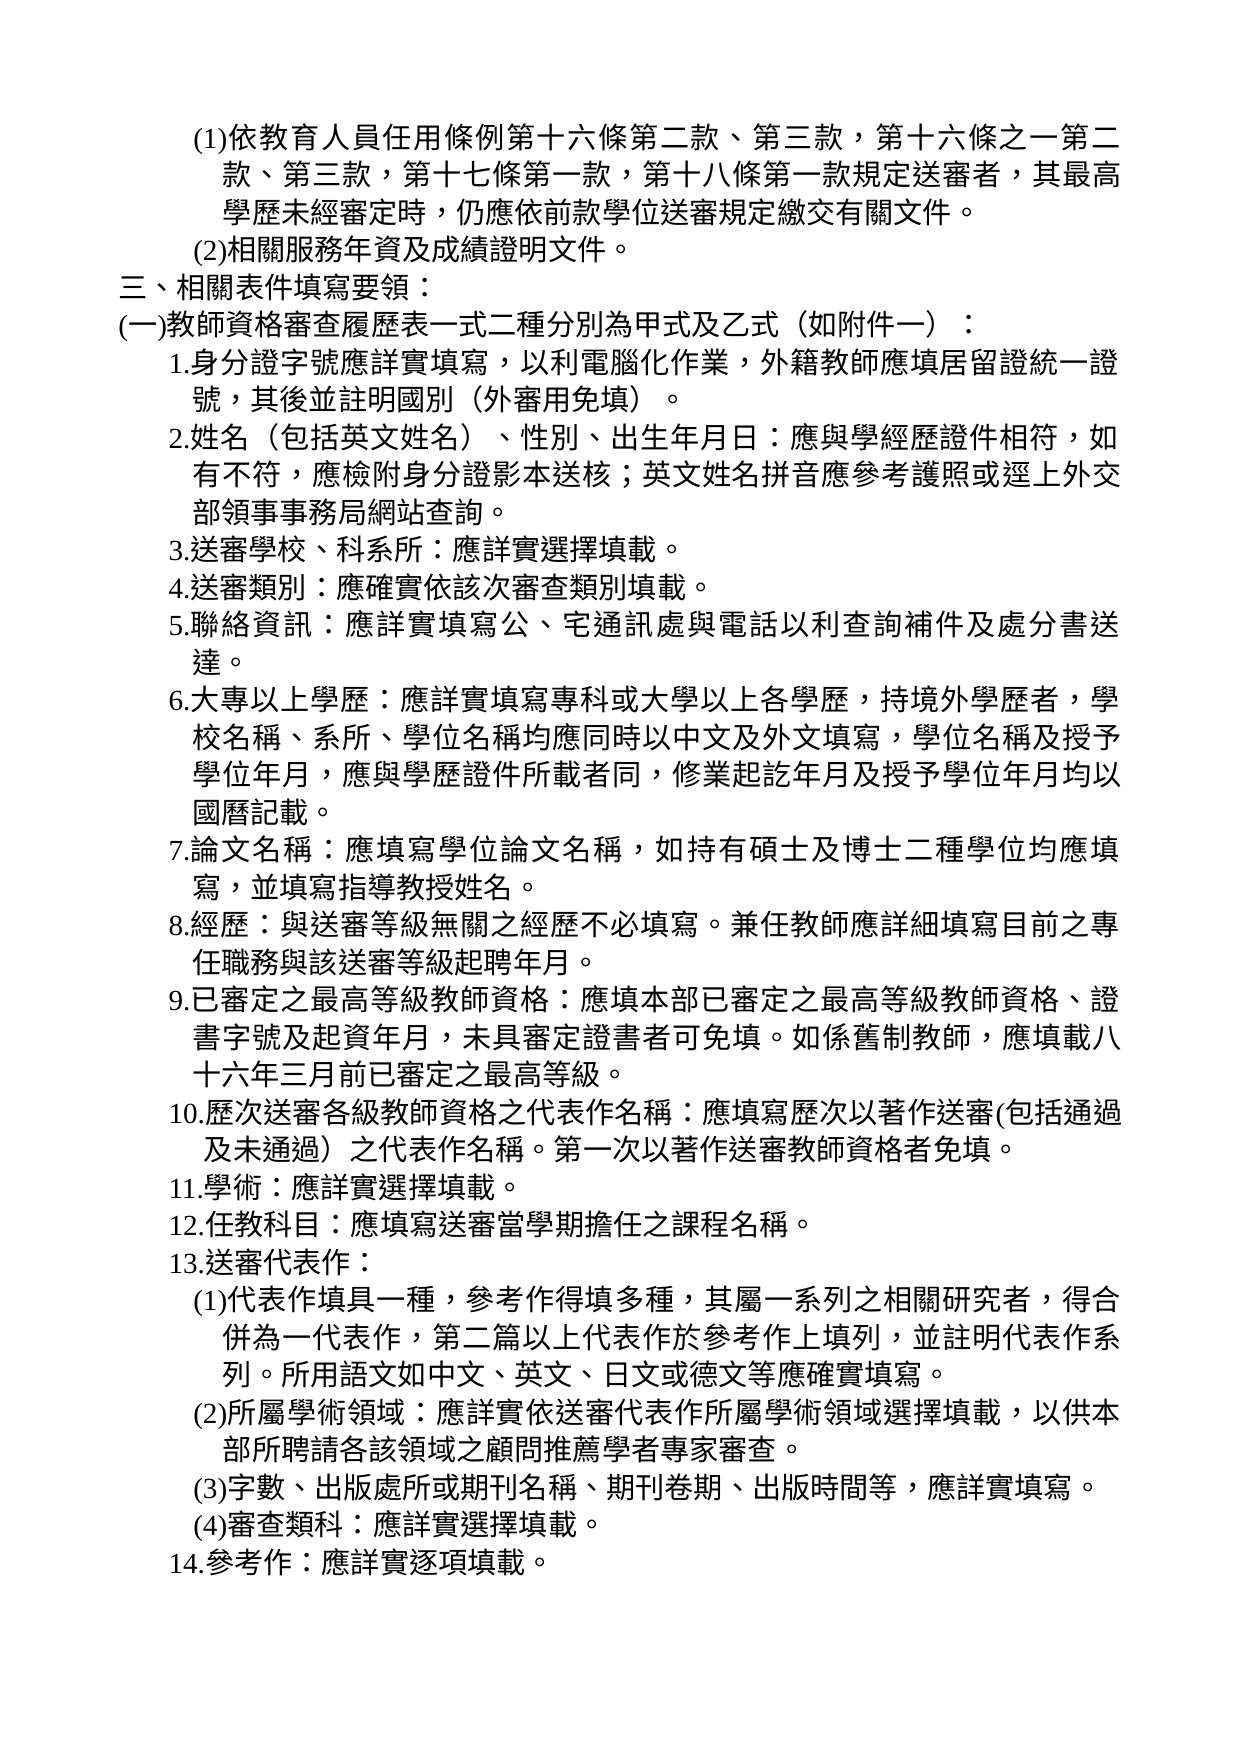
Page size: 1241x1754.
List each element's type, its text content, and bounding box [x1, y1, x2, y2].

text (一)教師資格審查履歷表一式二種分別為甲式及乙式（如附件一）： [118, 306, 1122, 343]
list 論文名稱：應填寫學位論文名稱，如持有碩士及博士二種學位均應填寫，並填寫指導教授姓名。 [168, 831, 1122, 906]
list 姓名（包括英文姓名）、性別、出生年月日：應與學經歷證件相符，如有不符，應檢附身分證影本送核；英文姓名拼音應參考護照或逕上外交部領事事務局網站查詢。 [168, 418, 1122, 531]
list 學術：應詳實選擇填載。 [168, 1168, 1122, 1206]
text (2)所屬學術領域：應詳實依送審代表作所屬學術領域選擇填載，以供本部所聘請各該領域之顧問推薦學者專家審查。 [193, 1393, 1122, 1468]
list 已審定之最高等級教師資格：應填本部已審定之最高等級教師資格、證書字號及起資年月，未具審定證書者可免填。如係舊制教師，應填載八十六年三月前已審定之最高等級。 [168, 981, 1122, 1093]
text (4)審查類科：應詳實選擇填載。 [193, 1506, 1122, 1543]
list 歷次送審各級教師資格之代表作名稱：應填寫歷次以著作送審(包括通過及未通過）之代表作名稱。第一次以著作送審教師資格者免填。 [168, 1093, 1122, 1168]
list 經歷：與送審等級無關之經歷不必填寫。兼任教師應詳細填寫目前之專任職務與該送審等級起聘年月。 [168, 906, 1122, 981]
list 參考作：應詳實逐項填載。 [168, 1543, 1122, 1581]
text (1)代表作填具一種，參考作得填多種，其屬一系列之相關研究者，得合併為一代表作，第二篇以上代表作於參考作上填列，並註明代表作系列。所用語文如中文、英文、日文或德文等應確實填寫。 [193, 1281, 1122, 1393]
list 身分證字號應詳實填寫，以利電腦化作業，外籍教師應填居留證統一證號，其後並註明國別（外審用免填）。 [168, 343, 1122, 418]
list 任教科目：應填寫送審當學期擔任之課程名稱。 [168, 1206, 1122, 1243]
text (2)相關服務年資及成績證明文件。 [193, 231, 1122, 268]
text (3)字數、出版處所或期刊名稱、期刊卷期、出版時間等，應詳實填寫。 [193, 1468, 1122, 1506]
list 送審代表作： [168, 1243, 1122, 1281]
text (1)依教育人員任用條例第十六條第二款、第三款，第十六條之一第二款、第三款，第十七條第一款，第十八條第一款規定送審者，其最高學歷未經審定時，仍應依前款學位送審規定繳交有關文件。 [193, 118, 1122, 231]
list 大專以上學歷：應詳實填寫專科或大學以上各學歷，持境外學歷者，學校名稱、系所、學位名稱均應同時以中文及外文填寫，學位名稱及授予學位年月，應與學歷證件所載者同，修業起訖年月及授予學位年月均以國曆記載。 [168, 681, 1122, 831]
list 聯絡資訊：應詳實填寫公、宅通訊處與電話以利查詢補件及處分書送達。 [168, 606, 1122, 681]
text 三、相關表件填寫要領： [118, 268, 1122, 306]
list 送審類別：應確實依該次審查類別填載。 [168, 568, 1122, 606]
list 送審學校、科系所：應詳實選擇填載。 [168, 531, 1122, 568]
